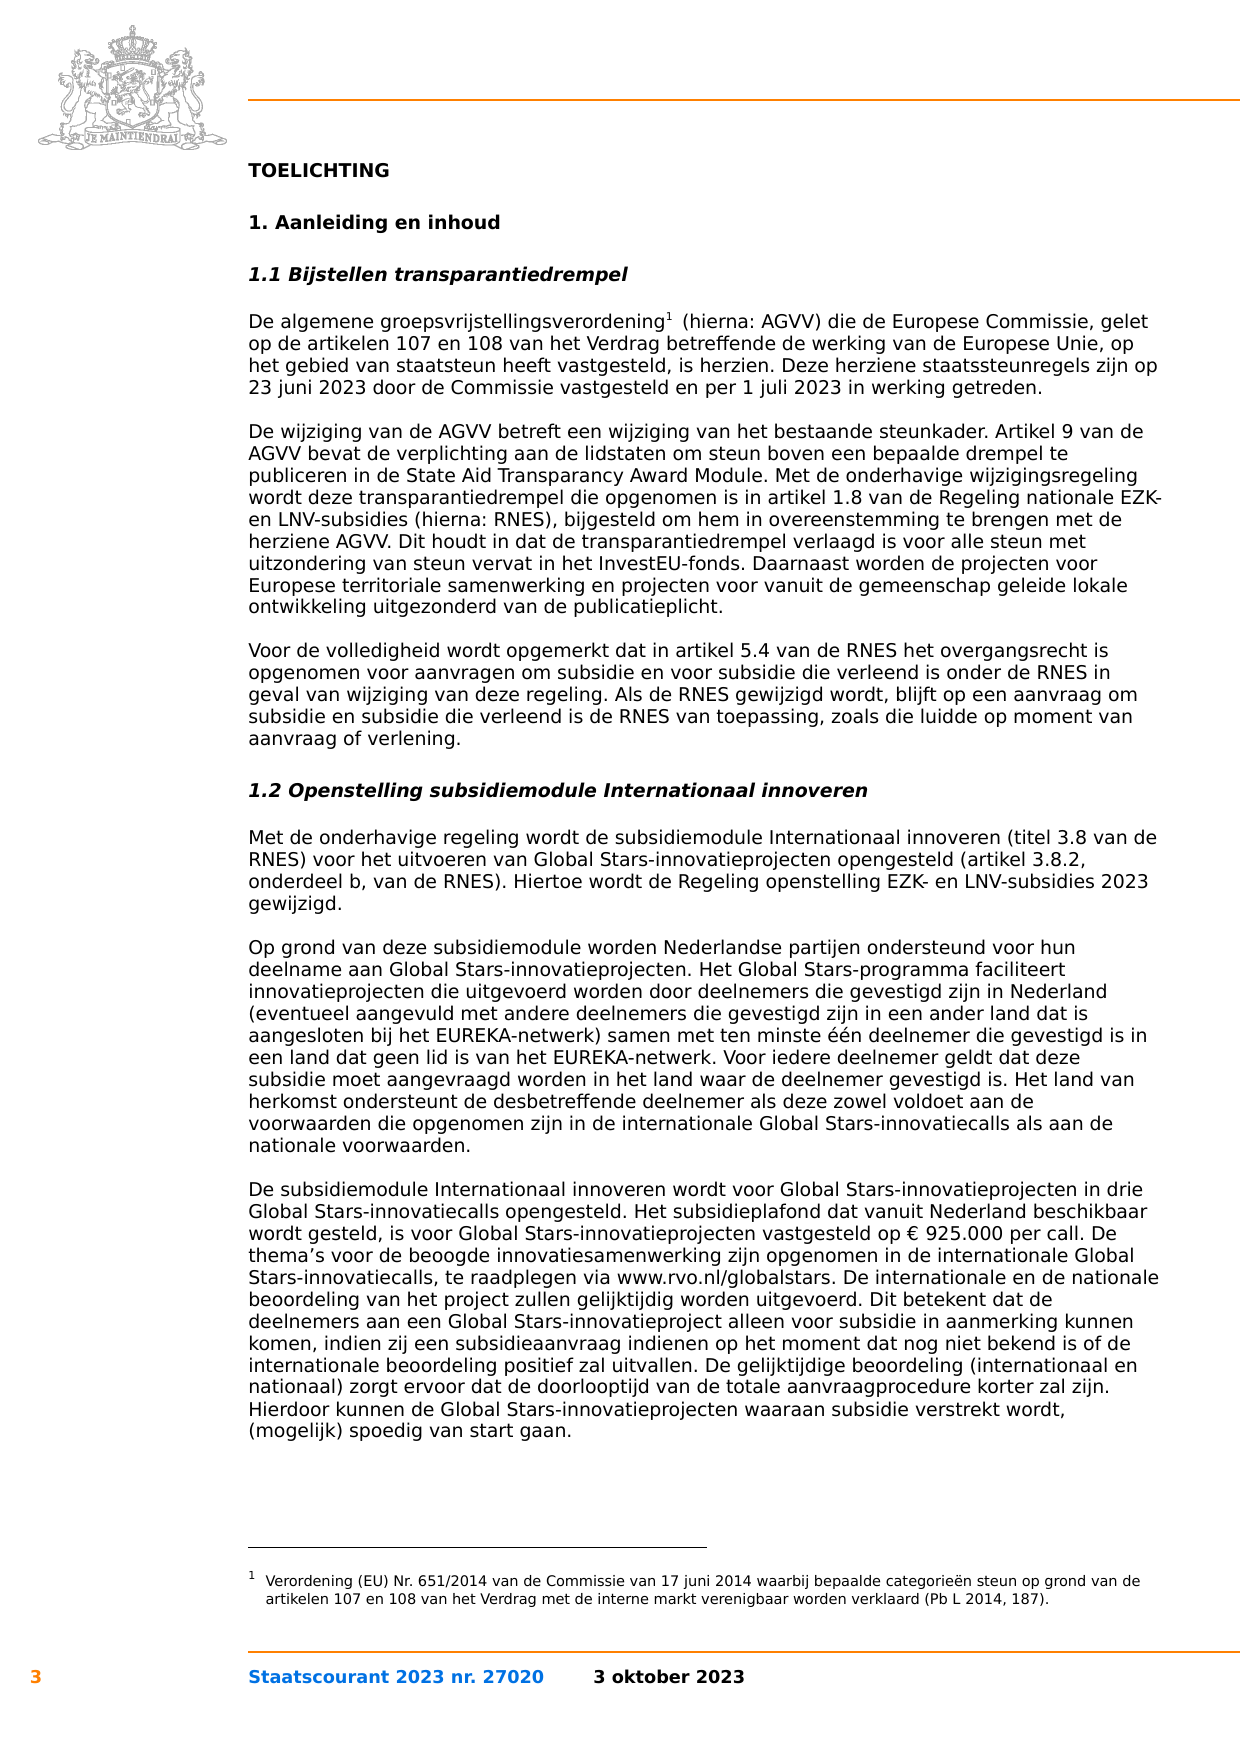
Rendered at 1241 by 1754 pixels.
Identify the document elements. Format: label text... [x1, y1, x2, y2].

text De subsidiemodule Internationaal innoveren wordt voor Global Stars-innovatieprojecten in drie Global Stars-innovatiecalls opengesteld. Het subsidieplafond dat vanuit Nederland beschikbaar wordt gesteld, is voor Global Stars-innovatieprojecten vastgesteld op € 925.000 per call. De thema’s voor de beoogde innovatiesamenwerking zijn opgenomen in de internationale Global Stars-innovatiecalls, te raadplegen via www.rvo.nl/globalstars. De internationale en de nationale beoordeling van het project zullen gelijktijdig worden uitgevoerd. Dit betekent dat de deelnemers aan een Global Stars-innovatieproject alleen voor subsidie in aanmerking kunnen komen, indien zij een subsidieaanvraag indienen op het moment dat nog niet bekend is of de internationale beoordeling positief zal uitvallen. De gelijktijdige beoordeling (internationaal en nationaal) zorgt ervoor dat de doorlooptijd van de totale aanvraagprocedure korter zal zijn. Hierdoor kunnen de Global Stars-innovatieprojecten waaraan subsidie verstrekt wordt, (mogelijk) spoedig van start gaan. [248, 1179, 1163, 1442]
text De wijziging van de AGVV betreft een wijziging van het bestaande steunkader. Artikel 9 van de AGVV bevat de verplichting aan de lidstaten om steun boven een bepaalde drempel te publiceren in de State Aid Transparancy Award Module. Met de onderhavige wijzigingsregeling wordt deze transparantiedrempel die opgenomen is in artikel 1.8 van de Regeling nationale EZK- en LNV-subsidies (hierna: RNES), bijgesteld om hem in overeenstemming te brengen met de herziene AGVV. Dit houdt in dat de transparantiedrempel verlaagd is voor alle steun met uitzondering van steun vervat in het InvestEU-fonds. Daarnaast worden de projecten voor Europese territoriale samenwerking en projecten voor vanuit de gemeenschap geleide lokale ontwikkeling uitgezonderd van de publicatieplicht. [248, 421, 1163, 618]
text Met de onderhavige regeling wordt de subsidiemodule Internationaal innoveren (titel 3.8 van de RNES) voor het uitvoeren van Global Stars-innovatieprojecten opengesteld (artikel 3.8.2, onderdeel b, van de RNES). Hiertoe wordt de Regeling openstelling EZK- en LNV-subsidies 2023 gewijzigd. [248, 827, 1163, 915]
subtitle 1.2 Openstelling subsidiemodule Internationaal innoveren [248, 780, 1163, 802]
text De algemene groepsvrijstellingsverordening (hierna: AGVV) die de Europese Commissie, gelet op de artikelen 107 en 108 van het Verdrag betreffende de werking van de Europese Unie, op het gebied van staatsteun heeft vastgesteld, is herzien. Deze herziene staatssteunregels zijn op 23 juni 2023 door de Commissie vastgesteld en per 1 juli 2023 in werking getreden. [248, 311, 1163, 399]
text Voor de volledigheid wordt opgemerkt dat in artikel 5.4 van de RNES het overgangsrecht is opgenomen voor aanvragen om subsidie en voor subsidie die verleend is onder de RNES in geval van wijziging van deze regeling. Als de RNES gewijzigd wordt, blijft op een aanvraag om subsidie en subsidie die verleend is de RNES van toepassing, zoals die luidde op moment van aanvraag of verlening. [248, 640, 1163, 750]
picture [38, 25, 227, 150]
text Verordening (EU) Nr. 651/2014 van de Commissie van 17 juni 2014 waarbij bepaalde categorieën steun op grond van de artikelen 107 en 108 van het Verdrag met de interne markt verenigbaar worden verklaard (Pb L 2014, 187). [248, 1569, 1163, 1608]
subtitle TOELICHTING [248, 160, 1163, 182]
subtitle 1.1 Bijstellen transparantiedrempel [248, 264, 1163, 286]
subtitle 1. Aanleiding en inhoud [248, 212, 1163, 234]
text Op grond van deze subsidiemodule worden Nederlandse partijen ondersteund voor hun deelname aan Global Stars-innovatieprojecten. Het Global Stars-programma faciliteert innovatieprojecten die uitgevoerd worden door deelnemers die gevestigd zijn in Nederland (eventueel aangevuld met andere deelnemers die gevestigd zijn in een ander land dat is aangesloten bij het EUREKA-netwerk) samen met ten minste één deelnemer die gevestigd is in een land dat geen lid is van het EUREKA-netwerk. Voor iedere deelnemer geldt dat deze subsidie moet aangevraagd worden in het land waar de deelnemer gevestigd is. Het land van herkomst ondersteunt de desbetreffende deelnemer als deze zowel voldoet aan de voorwaarden die opgenomen zijn in de internationale Global Stars-innovatiecalls als aan de nationale voorwaarden. [248, 937, 1163, 1157]
